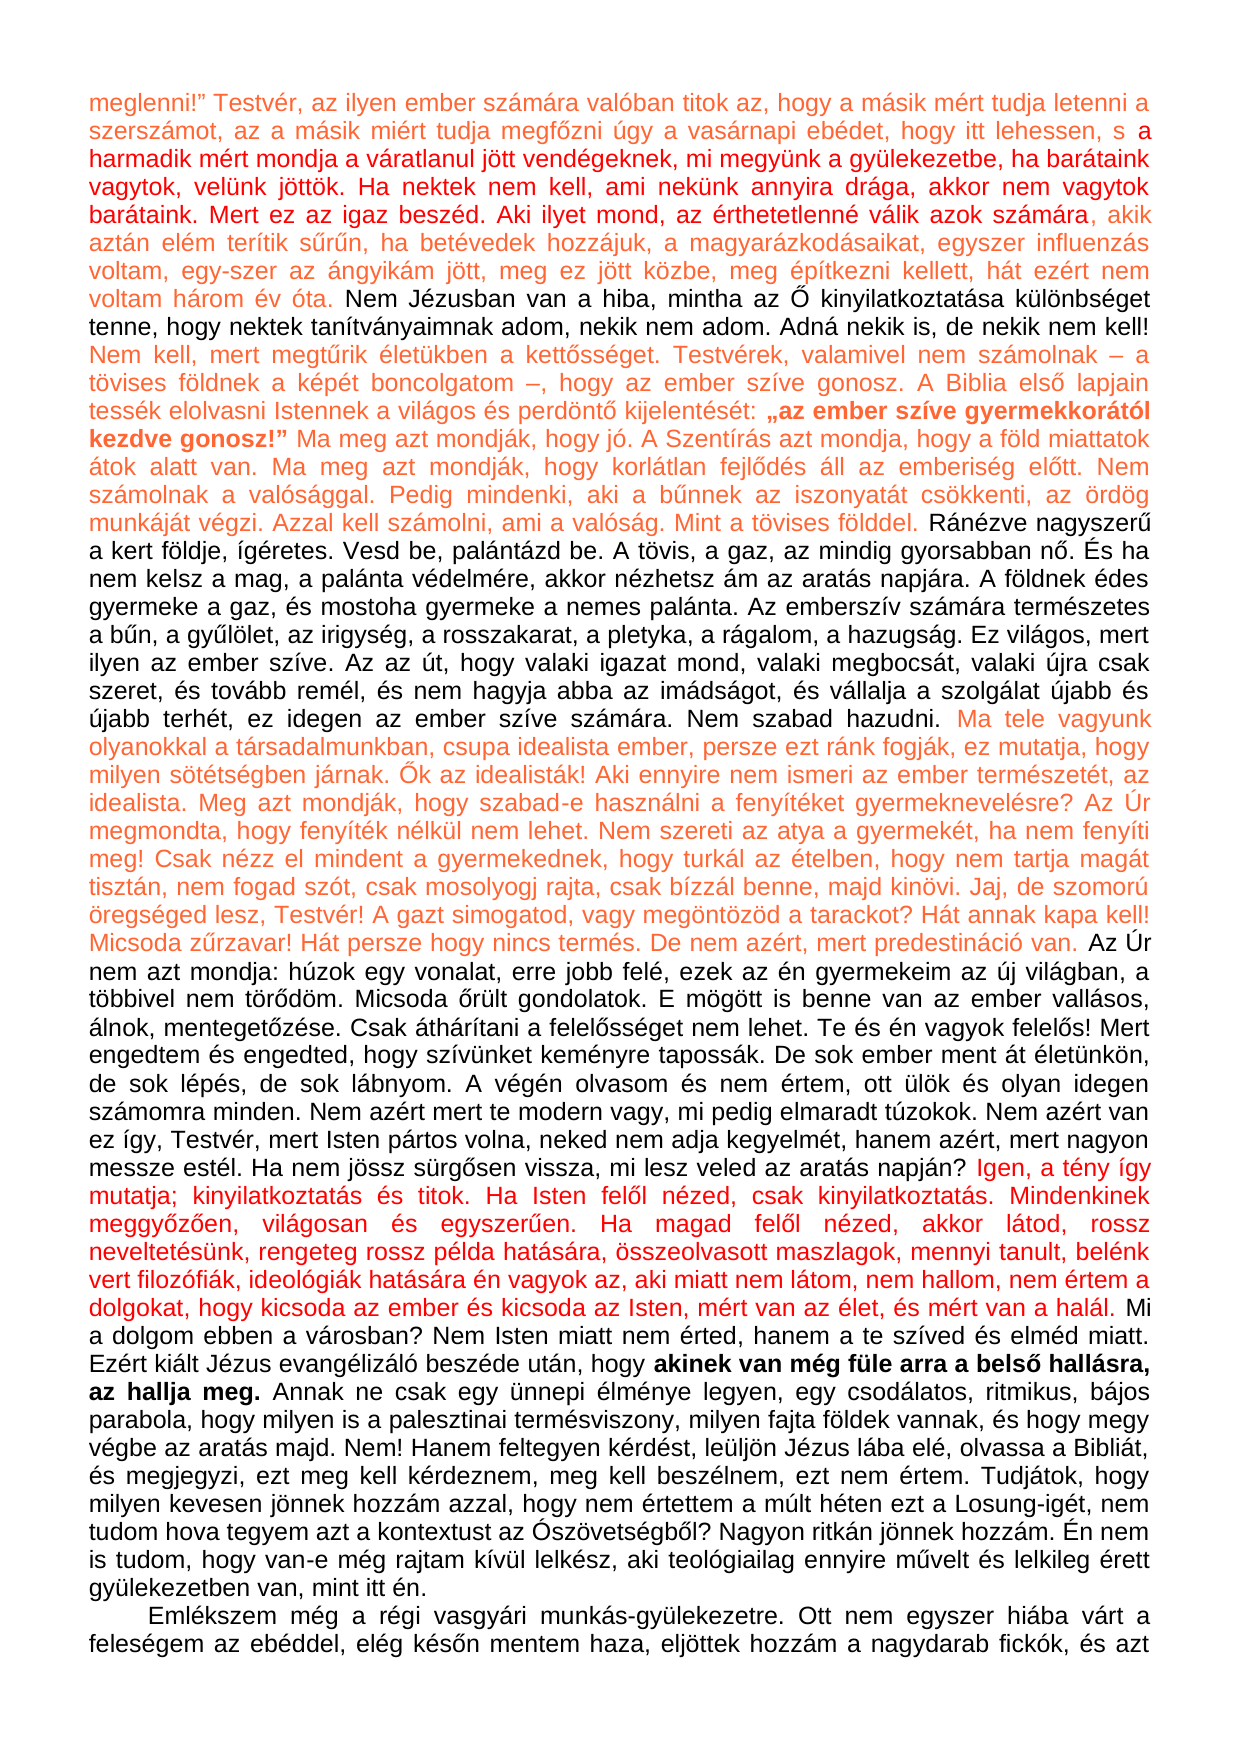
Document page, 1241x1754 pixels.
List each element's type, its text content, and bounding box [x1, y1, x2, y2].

text Emlékszem még a régi vasgyári munkás-gyülekezetre. Ott nem egyszer hiába várt a feleségem az ebéddel, elég későn mentem haza, eljöttek hozzám a nagydarab fickók, és azt [88, 1602, 1152, 1658]
text meglenni!” Testvér, az ilyen ember számára valóban titok az, hogy a másik mért tudja letenni a szerszámot, az a másik miért tudja megfőzni úgy a vasárnapi ebédet, hogy itt lehessen, s a harmadik mért mondja a váratlanul jött vendégeknek, mi megyünk a gyülekezetbe, ha barátaink vagytok, velünk jöttök. Ha nektek nem kell, ami nekünk annyira drága, akkor nem vagytok barátaink. Mert ez az igaz beszéd. Aki ilyet mond, az érthetetlenné válik azok számára, akik aztán elém terítik sűrűn, ha betévedek hozzájuk, a magyarázkodásaikat, egyszer influenzás voltam, egy-szer az ángyikám jött, meg ez jött közbe, meg építkezni kellett, hát ezért nem voltam három év óta. Nem Jézusban van a hiba, mintha az Ő kinyilatkoztatása különbséget tenne, hogy nektek tanítványaimnak adom, nekik nem adom. Adná nekik is, de nekik nem kell! Nem kell, mert megtűrik életükben a kettősséget. Testvérek, valamivel nem számolnak – a tövises földnek a képét boncolgatom –, hogy az ember szíve gonosz. A Biblia első lapjain tessék elolvasni Istennek a világos és perdöntő kijelentését: „az ember szíve gyermekkorától kezdve gonosz!” Ma meg azt mondják, hogy jó. A Szentírás azt mondja, hogy a föld miattatok átok alatt van. Ma meg azt mondják, hogy korlátlan fejlődés áll az emberiség előtt. Nem számolnak a valósággal. Pedig mindenki, aki a bűnnek az iszonyatát csökkenti, az ördög munkáját végzi. Azzal kell számolni, ami a valóság. Mint a tövises földdel. Ránézve nagyszerű a kert földje, ígéretes. Vesd be, palántázd be. A tövis, a gaz, az mindig gyorsabban nő. És ha nem kelsz a mag, a palánta védelmére, akkor nézhetsz ám az aratás napjára. A földnek édes gyermeke a gaz, és mostoha gyermeke a nemes palánta. Az emberszív számára természetes a bűn, a gyűlölet, az irigység, a rosszakarat, a pletyka, a rágalom, a hazugság. Ez világos, mert ilyen az ember szíve. Az az út, hogy valaki igazat mond, valaki megbocsát, valaki újra csak szeret, és tovább remél, és nem hagyja abba az imádságot, és vállalja a szolgálat újabb és újabb terhét, ez idegen az ember szíve számára. Nem szabad hazudni. Ma tele vagyunk olyanokkal a társadalmunkban, csupa idealista ember, persze ezt ránk fogják, ez mutatja, hogy milyen sötétségben járnak. Ők az idealisták! Aki ennyire nem ismeri az ember természetét, az idealista. Meg azt mondják, hogy szabad‑e használni a fenyítéket gyermeknevelésre? Az Úr megmondta, hogy fenyíték nélkül nem lehet. Nem szereti az atya a gyermekét, ha nem fenyíti meg! Csak nézz el mindent a gyermekednek, hogy turkál az ételben, hogy nem tartja magát tisztán, nem fogad szót, csak mosolyogj rajta, csak bízzál benne, majd kinövi. Jaj, de szomorú öregséged lesz, Testvér! A gazt simogatod, vagy megöntözöd a tarackot? Hát annak kapa kell! Micsoda zűrzavar! Hát persze hogy nincs termés. De nem azért, mert predestináció van. Az Úr nem azt mondja: húzok egy vonalat, erre jobb felé, ezek az én gyermekeim az új világban, a többivel nem törődöm. Micsoda őrült gondolatok. E mögött is benne van az ember vallásos, álnok, mentegetőzése. Csak áthárítani a felelősséget nem lehet. Te és én vagyok felelős! Mert engedtem és engedted, hogy szívünket keményre tapossák. De sok ember ment át életünkön, de sok lépés, de sok lábnyom. A végén olvasom és nem értem, ott ülök és olyan idegen számomra minden. Nem azért mert te modern vagy, mi pedig elmaradt túzokok. Nem azért van ez így, Testvér, mert Isten pártos volna, neked nem adja kegyelmét, hanem azért, mert nagyon messze estél. Ha nem jössz sürgősen vissza, mi lesz veled az aratás napján? Igen, a tény így mutatja; kinyilatkoztatás és titok. Ha Isten felől nézed, csak kinyilatkoztatás. Mindenkinek meggyőzően, világosan és egyszerűen. Ha magad felől nézed, akkor látod, rossz neveltetésünk, rengeteg rossz példa hatására, összeolvasott maszlagok, mennyi tanult, belénk vert filozófiák, ideológiák hatására én vagyok az, aki miatt nem látom, nem hallom, nem értem a dolgokat, hogy kicsoda az ember és kicsoda az Isten, mért van az élet, és mért van a halál. Mi a dolgom ebben a városban? Nem Isten miatt nem érted, hanem a te szíved és elméd miatt. Ezért kiált Jézus evangélizáló beszéde után, hogy akinek van még füle arra a belső hallásra, az hallja meg. Annak ne csak egy ünnepi élménye legyen, egy csodálatos, ritmikus, bájos parabola, hogy milyen is a palesztinai termésviszony, milyen fajta földek vannak, és hogy megy végbe az aratás majd. Nem! Hanem feltegyen kérdést, leüljön Jézus lába elé, olvassa a Bibliát, és megjegyzi, ezt meg kell kérdeznem, meg kell beszélnem, ezt nem értem. Tudjátok, hogy milyen kevesen jönnek hozzám azzal, hogy nem értettem a múlt héten ezt a Losung-igét, nem tudom hova tegyem azt a kontextust az Ószövetségből? Nagyon ritkán jönnek hozzám. Én nem is tudom, hogy van‑e még rajtam kívül lelkész, aki teológiailag ennyire művelt és lelkileg érett gyülekezetben van, mint itt én. [88, 88, 1152, 1602]
